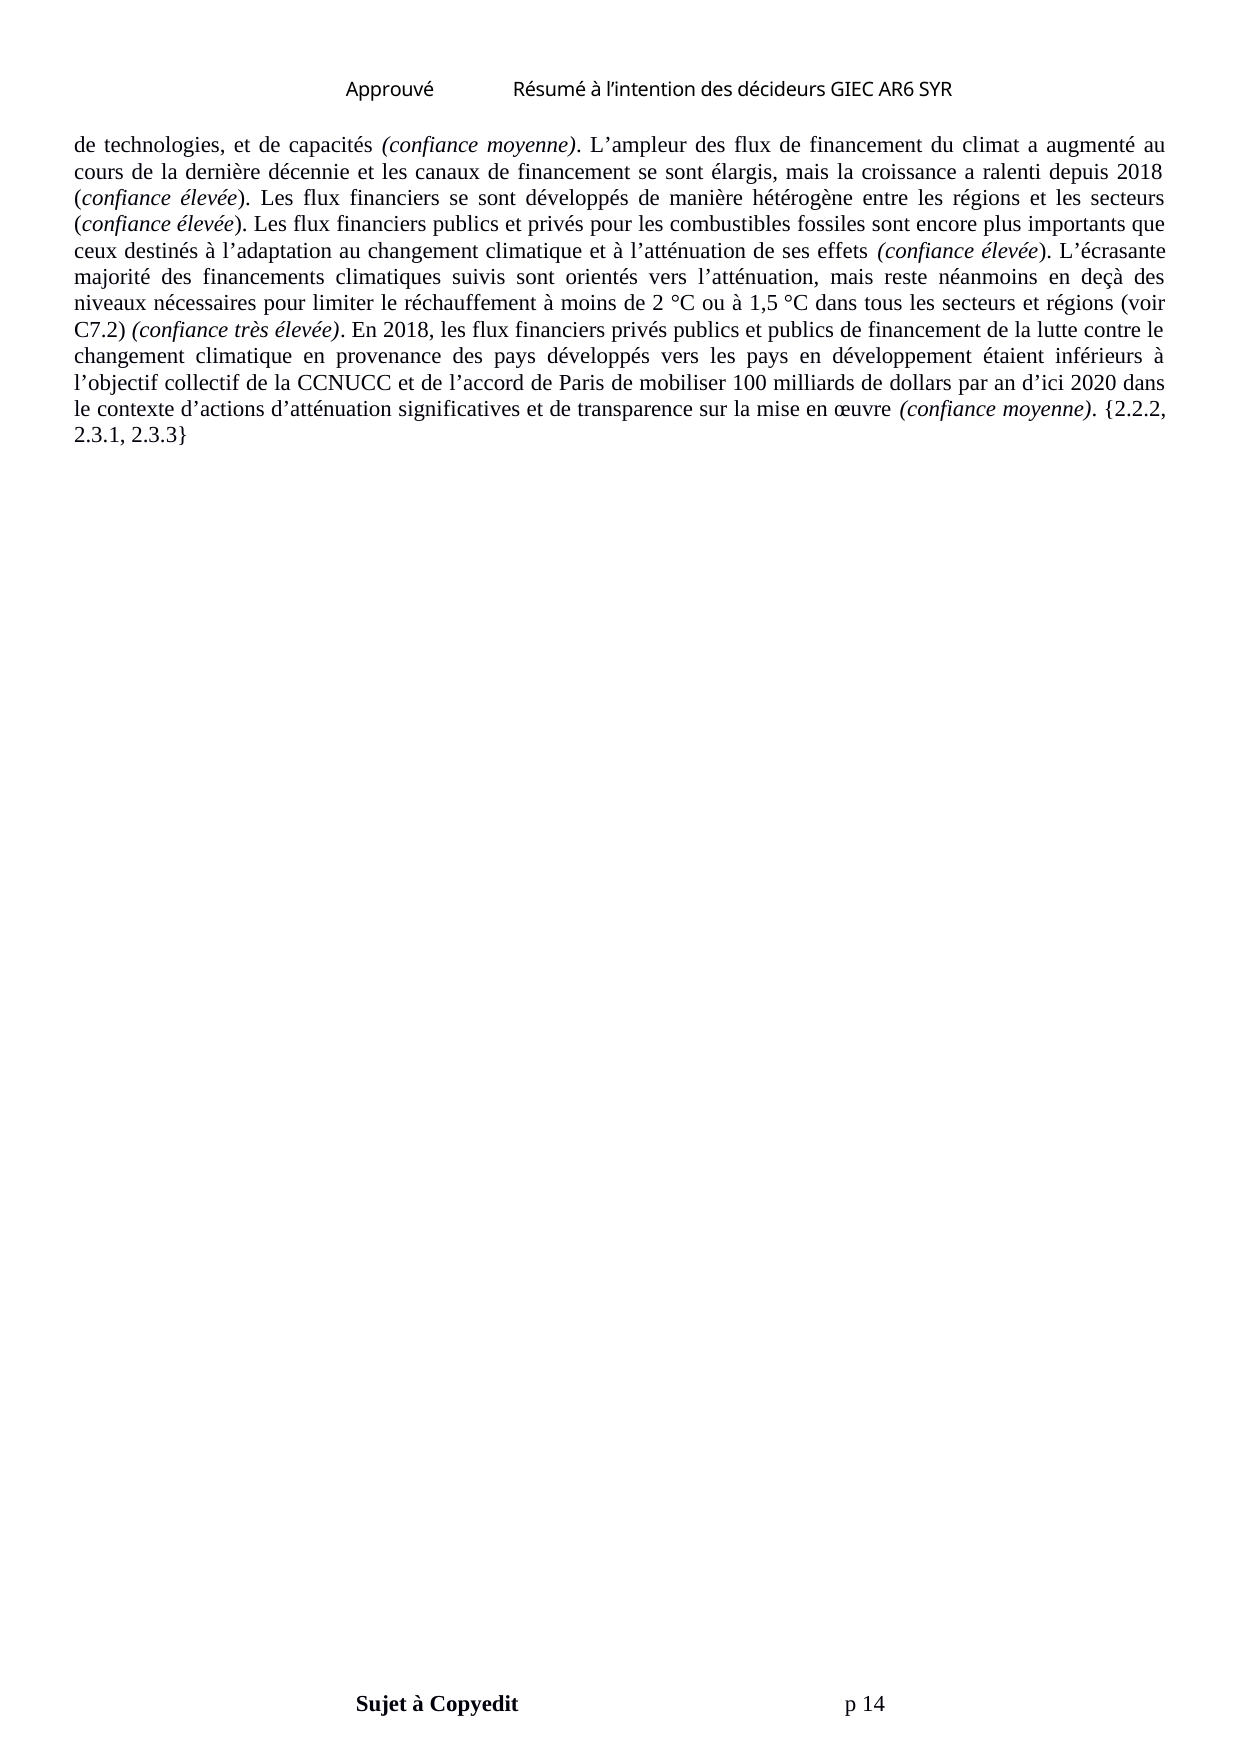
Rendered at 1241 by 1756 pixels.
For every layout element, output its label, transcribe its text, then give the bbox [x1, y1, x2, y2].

text de technologies, et de capacités (confiance moyenne). L’ampleur des flux de financement du climat a augmenté au cours de la dernière décennie et les canaux de financement se sont élargis, mais la croissance a ralenti depuis 2018 (confiance élevée). Les flux financiers se sont développés de manière hétérogène entre les régions et les secteurs (confiance élevée). Les flux financiers publics et privés pour les combustibles fossiles sont encore plus importants que ceux destinés à l’adaptation au changement climatique et à l’atténuation de ses effets (confiance élevée). L’écrasante majorité des financements climatiques suivis sont orientés vers l’atténuation, mais reste néanmoins en deçà des niveaux nécessaires pour limiter le réchauffement à moins de 2 °C ou à 1,5 °C dans tous les secteurs et régions (voir C7.2) (confiance très élevée). En 2018, les flux financiers privés publics et publics de financement de la lutte contre le changement climatique en provenance des pays développés vers les pays en développement étaient inférieurs à l’objectif collectif de la CCNUCC et de l’accord de Paris de mobiliser 100 milliards de dollars par an d’ici 2020 dans le contexte d’actions d’atténuation significatives et de transparence sur la mise en œuvre (confiance moyenne). {2.2.2, 2.3.1, 2.3.3} [74, 131, 1166, 448]
